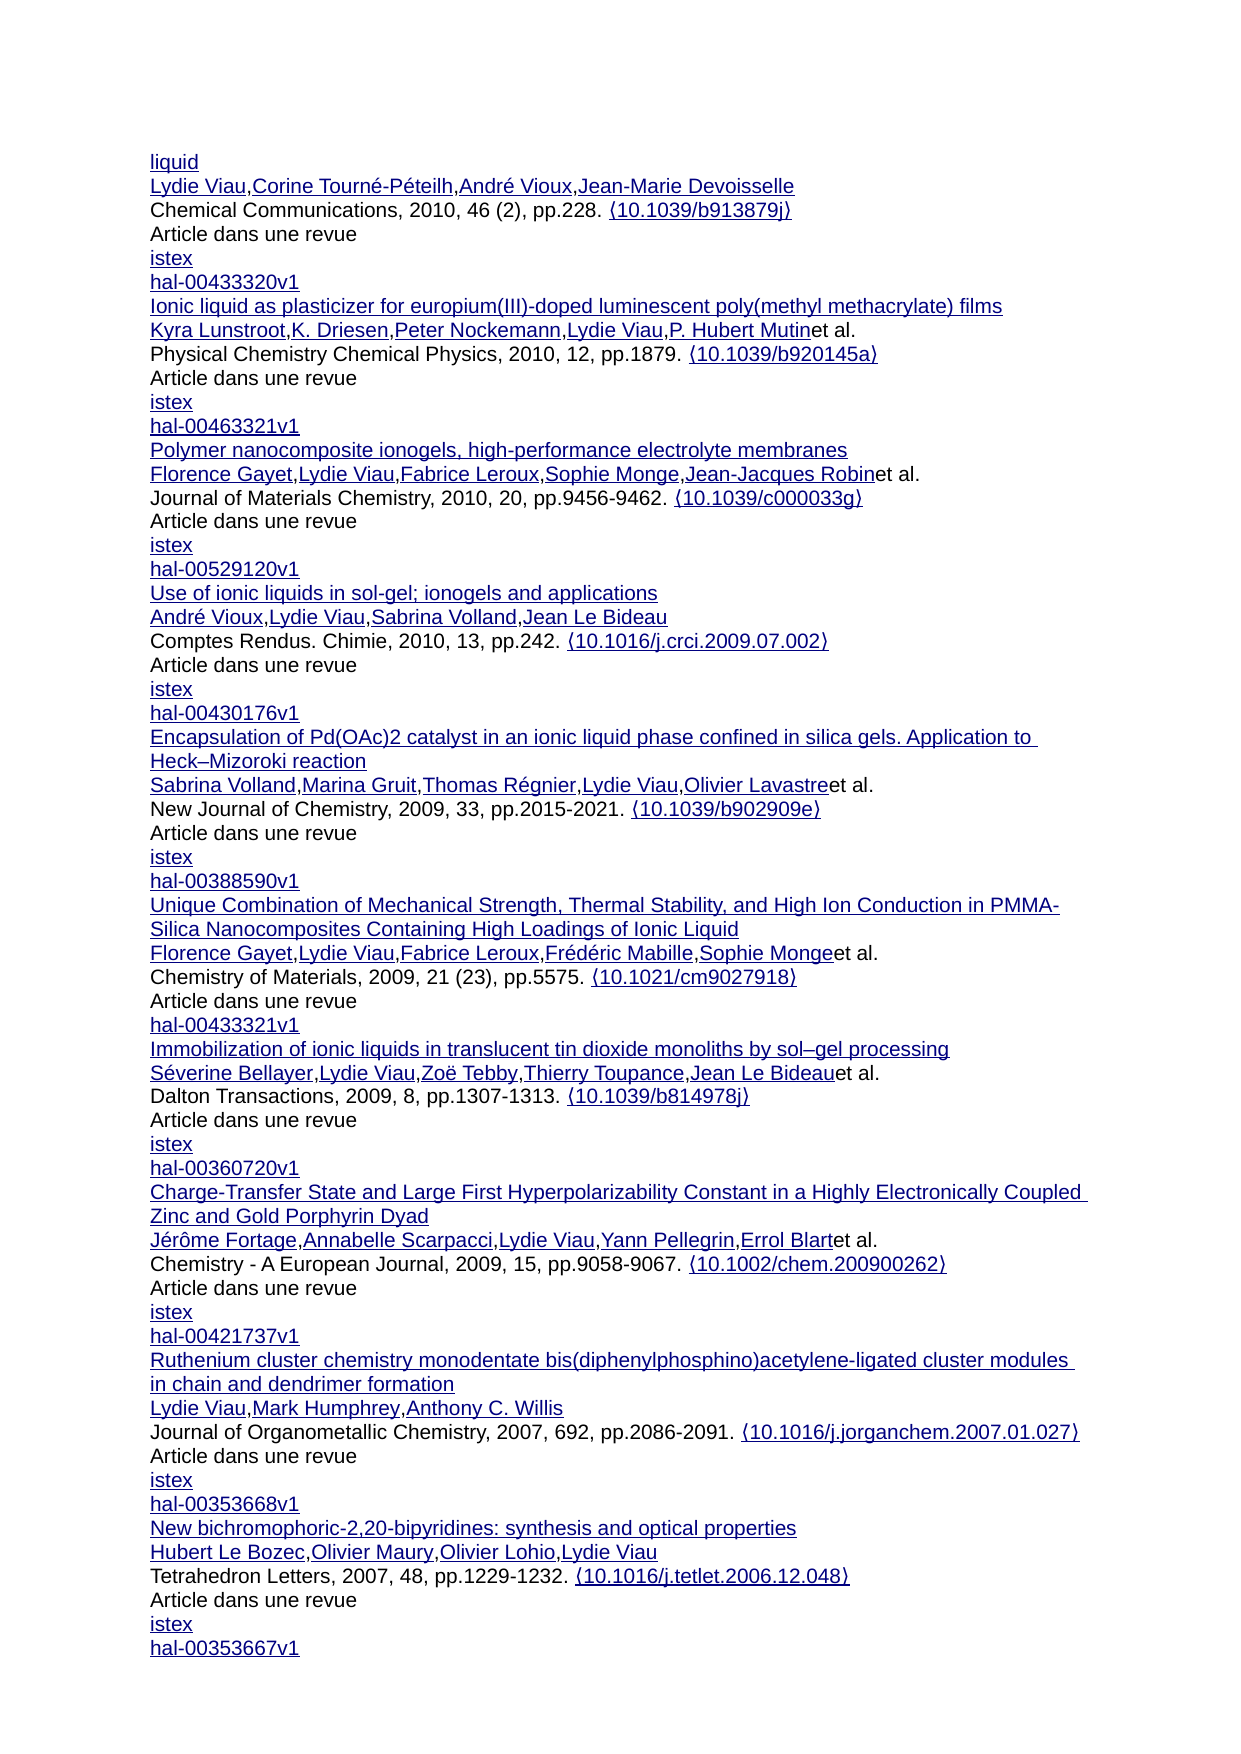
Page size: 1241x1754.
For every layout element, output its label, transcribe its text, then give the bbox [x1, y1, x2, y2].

table_cell Polymer nanocomposite ionogels, high-performance electrolyte membranes Florence Gayet,Lydie Viau,Fabrice Leroux,Sophie Monge,Jean-Jacques Robinet al. Journal of Materials Chemistry, 2010, 20, pp.9456-9462. ⟨10.1039/c000033g⟩ Article dans une revue istex hal-00529120v1 [150, 438, 1090, 581]
table_cell Ionogels as drug delivery system: one-step sol–gel synthesis using imidazolium ibuprofenate ionic liquid Lydie Viau,Corine Tourné-Péteilh,André Vioux,Jean-Marie Devoisselle Chemical Communications, 2010, 46 (2), pp.228. ⟨10.1039/b913879j⟩ Article dans une revue istex hal-00433320v1 [150, 150, 1090, 294]
table_cell Ionic liquid as plasticizer for europium(III)-doped luminescent poly(methyl methacrylate) films Kyra Lunstroot,K. Driesen,Peter Nockemann,Lydie Viau,P. Hubert Mutinet al. Physical Chemistry Chemical Physics, 2010, 12, pp.1879. ⟨10.1039/b920145a⟩ Article dans une revue istex hal-00463321v1 [150, 294, 1090, 437]
table_cell Immobilization of ionic liquids in translucent tin dioxide monoliths by sol–gel processing Séverine Bellayer,Lydie Viau,Zoë Tebby,Thierry Toupance,Jean Le Bideauet al. Dalton Transactions, 2009, 8, pp.1307-1313. ⟨10.1039/b814978j⟩ Article dans une revue istex hal-00360720v1 [150, 1036, 1090, 1180]
table_cell New bichromophoric-2,20-bipyridines: synthesis and optical properties Hubert Le Bozec,Olivier Maury,Olivier Lohio,Lydie Viau Tetrahedron Letters, 2007, 48, pp.1229-1232. ⟨10.1016/j.tetlet.2006.12.048⟩ Article dans une revue istex hal-00353667v1 [150, 1516, 1090, 1659]
table_cell Charge-Transfer State and Large First Hyperpolarizability Constant in a Highly Electronically Coupled Zinc and Gold Porphyrin Dyad Jérôme Fortage,Annabelle Scarpacci,Lydie Viau,Yann Pellegrin,Errol Blartet al. Chemistry - A European Journal, 2009, 15, pp.9058-9067. ⟨10.1002/chem.200900262⟩ Article dans une revue istex hal-00421737v1 [150, 1180, 1090, 1348]
table_cell Use of ionic liquids in sol-gel; ionogels and applications André Vioux,Lydie Viau,Sabrina Volland,Jean Le Bideau Comptes Rendus. Chimie, 2010, 13, pp.242. ⟨10.1016/j.crci.2009.07.002⟩ Article dans une revue istex hal-00430176v1 [150, 581, 1090, 725]
table_cell Ruthenium cluster chemistry monodentate bis(diphenylphosphino)acetylene-ligated cluster modules in chain and dendrimer formation Lydie Viau,Mark Humphrey,Anthony C. Willis Journal of Organometallic Chemistry, 2007, 692, pp.2086-2091. ⟨10.1016/j.jorganchem.2007.01.027⟩ Article dans une revue istex hal-00353668v1 [150, 1348, 1090, 1516]
table_cell Unique Combination of Mechanical Strength, Thermal Stability, and High Ion Conduction in PMMA-Silica Nanocomposites Containing High Loadings of Ionic Liquid Florence Gayet,Lydie Viau,Fabrice Leroux,Frédéric Mabille,Sophie Mongeet al. Chemistry of Materials, 2009, 21 (23), pp.5575. ⟨10.1021/cm9027918⟩ Article dans une revue hal-00433321v1 [150, 893, 1090, 1036]
table_cell Encapsulation of Pd(OAc)2 catalyst in an ionic liquid phase confined in silica gels. Application to Heck–Mizoroki reaction Sabrina Volland,Marina Gruit,Thomas Régnier,Lydie Viau,Olivier Lavastreet al. New Journal of Chemistry, 2009, 33, pp.2015-2021. ⟨10.1039/b902909e⟩ Article dans une revue istex hal-00388590v1 [150, 725, 1090, 893]
